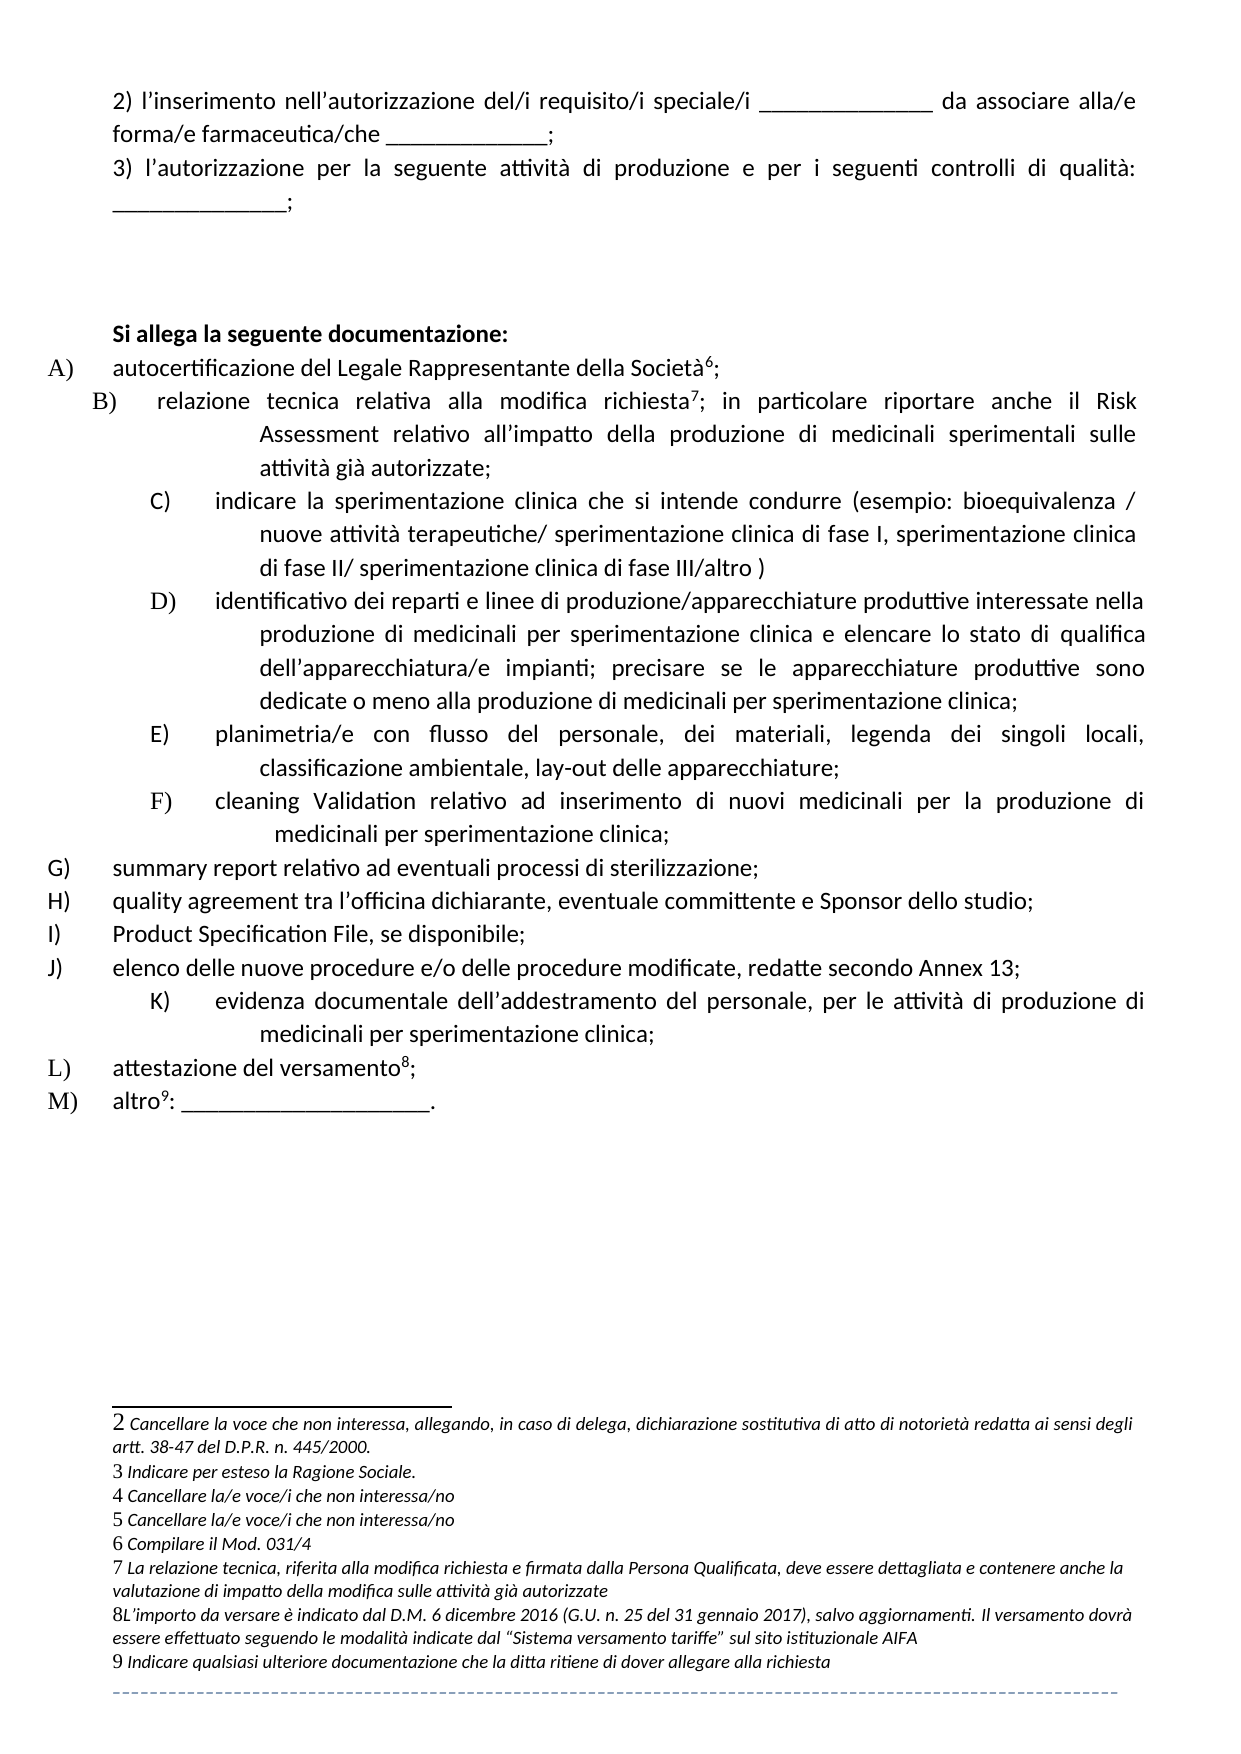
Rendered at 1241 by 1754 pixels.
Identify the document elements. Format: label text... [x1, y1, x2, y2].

list L’importo da versare è indicato dal D.M. 6 dicembre 2016 (G.U. n. 25 del 31 gennaio 2017), salvo aggiornamenti. Il versamento dovrà essere effettuato seguendo le modalità indicate dal “Sistema versamento tariffe” sul sito istituzionale AIFA [112, 1602, 1137, 1649]
list Indicare per esteso la Ragione Sociale. [112, 1458, 1137, 1483]
list autocertificazione del Legale Rappresentante della Società; [47, 349, 1137, 383]
list indicare la sperimentazione clinica che si intende condurre (esempio: bioequivalenza / nuove attività terapeutiche/ sperimentazione clinica di fase I, sperimentazione clinica di fase II/ sperimentazione clinica di fase III/altro ) [150, 483, 1137, 583]
text Si allega la seguente documentazione: [112, 316, 1146, 349]
list evidenza documentale dell’addestramento del personale, per le attività di produzione di medicinali per sperimentazione clinica; [150, 983, 1146, 1049]
list relazione tecnica relativa alla modifica richiesta; in particolare riportare anche il Risk Assessment relativo all’impatto della produzione di medicinali sperimentali sulle attività già autorizzate; [92, 383, 1137, 483]
list planimetria/e con flusso del personale, dei materiali, legenda dei singoli locali, classificazione ambientale, lay-out delle apparecchiature; [150, 716, 1146, 783]
list quality agreement tra l’officina dichiarante, eventuale committente e Sponsor dello studio; [47, 883, 1146, 916]
list Cancellare la voce che non interessa, allegando, in caso di delega, dichiarazione sostitutiva di atto di notorietà redatta ai sensi degli artt. 38-47 del D.P.R. n. 445/2000. [112, 1407, 1137, 1458]
list Product Specification File, se disponibile; [47, 916, 1146, 949]
list Compilare il Mod. 031/4 [112, 1531, 1137, 1555]
list cleaning Validation relativo ad inserimento di nuovi medicinali per la produzione di medicinali per sperimentazione clinica; [150, 783, 1146, 849]
text 2) l’inserimento nell’autorizzazione del/i requisito/i speciale/i ______________ da associare alla/e forma/e farmaceutica/che _____________; [112, 83, 1137, 149]
list attestazione del versamento; [47, 1049, 1137, 1083]
text Cancellare la/e voce/i che non interessa/no [112, 1483, 1137, 1507]
list identificativo dei reparti e linee di produzione/apparecchiature produttive interessate nella produzione di medicinali per sperimentazione clinica e elencare lo stato di qualifica dell’apparecchiatura/e impianti; precisare se le apparecchiature produttive sono dedicate o meno alla produzione di medicinali per sperimentazione clinica; [150, 583, 1146, 716]
list summary report relativo ad eventuali processi di sterilizzazione; [47, 849, 1146, 883]
list La relazione tecnica, riferita alla modifica richiesta e firmata dalla Persona Qualificata, deve essere dettagliata e contenere anche la valutazione di impatto della modifica sulle attività già autorizzate [112, 1555, 1137, 1602]
list altro: ____________________. [47, 1083, 1137, 1116]
list Indicare qualsiasi ulteriore documentazione che la ditta ritiene di dover allegare alla richiesta [112, 1649, 1137, 1673]
list elenco delle nuove procedure e/o delle procedure modificate, redatte secondo Annex 13; [47, 949, 1146, 983]
text 3) l’autorizzazione per la seguente attività di produzione e per i seguenti controlli di qualità: ______________; [112, 149, 1137, 216]
text Cancellare la/e voce/i che non interessa/no [112, 1507, 1137, 1531]
